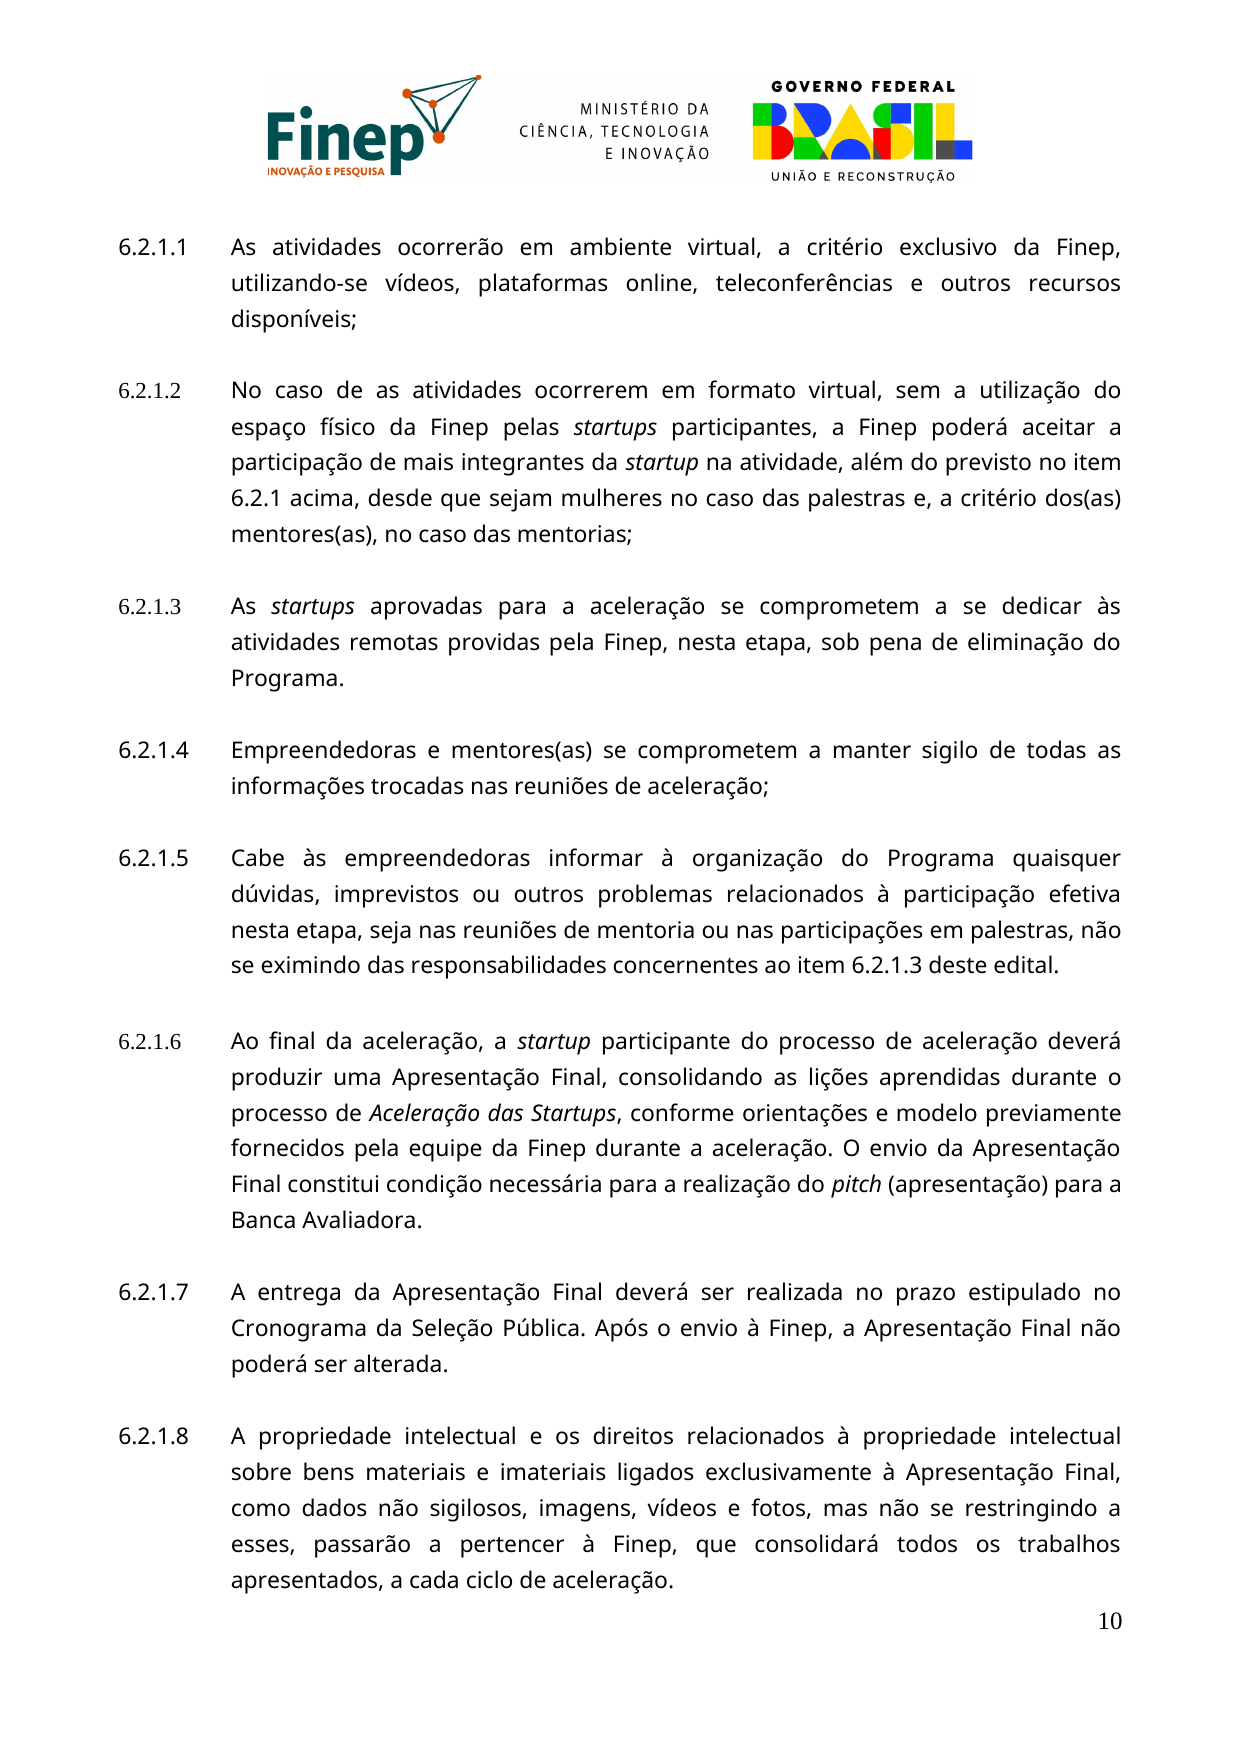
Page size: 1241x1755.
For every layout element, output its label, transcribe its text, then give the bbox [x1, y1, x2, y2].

list Ao final da aceleração, a startup participante do processo de aceleração deverá produzir uma Apresentação Final, consolidando as lições aprendidas durante o processo de Aceleração das Startups, conforme orientações e modelo previamente fornecidos pela equipe da Finep durante a aceleração. O envio da Apresentação Final constitui condição necessária para a realização do pitch (apresentação) para a Banca Avaliadora. [118, 1024, 1122, 1236]
list A entrega da Apresentação Final deverá ser realizada no prazo estipulado no Cronograma da Seleção Pública. Após o envio à Finep, a Apresentação Final não poderá ser alterada. [118, 1276, 1122, 1379]
list A propriedade intelectual e os direitos relacionados à propriedade intelectual sobre bens materiais e imateriais ligados exclusivamente à Apresentação Final, como dados não sigilosos, imagens, vídeos e fotos, mas não se restringindo a esses, passarão a pertencer à Finep, que consolidará todos os trabalhos apresentados, a cada ciclo de aceleração. [118, 1420, 1122, 1595]
list As atividades ocorrerão em ambiente virtual, a critério exclusivo da Finep, utilizando-se vídeos, plataformas online, teleconferências e outros recursos disponíveis; [118, 231, 1122, 334]
list Empreendedoras e mentores(as) se comprometem a manter sigilo de todas as informações trocadas nas reuniões de aceleração; [118, 734, 1122, 801]
list As startups aprovadas para a aceleração se comprometem a se dedicar às atividades remotas providas pela Finep, nesta etapa, sob pena de eliminação do Programa. [118, 590, 1122, 693]
list No caso de as atividades ocorrerem em formato virtual, sem a utilização do espaço físico da Finep pelas startups participantes, a Finep poderá aceitar a participação de mais integrantes da startup na atividade, além do previsto no item 6.2.1 acima, desde que sejam mulheres no caso das palestras e, a critério dos(as) mentores(as), no caso das mentorias; [118, 374, 1122, 549]
list Cabe às empreendedoras informar à organização do Programa quaisquer dúvidas, imprevistos ou outros problemas relacionados à participação efetiva nesta etapa, seja nas reuniões de mentoria ou nas participações em palestras, não se eximindo das responsabilidades concernentes ao item 6.2.1.3 deste edital. [118, 842, 1122, 981]
